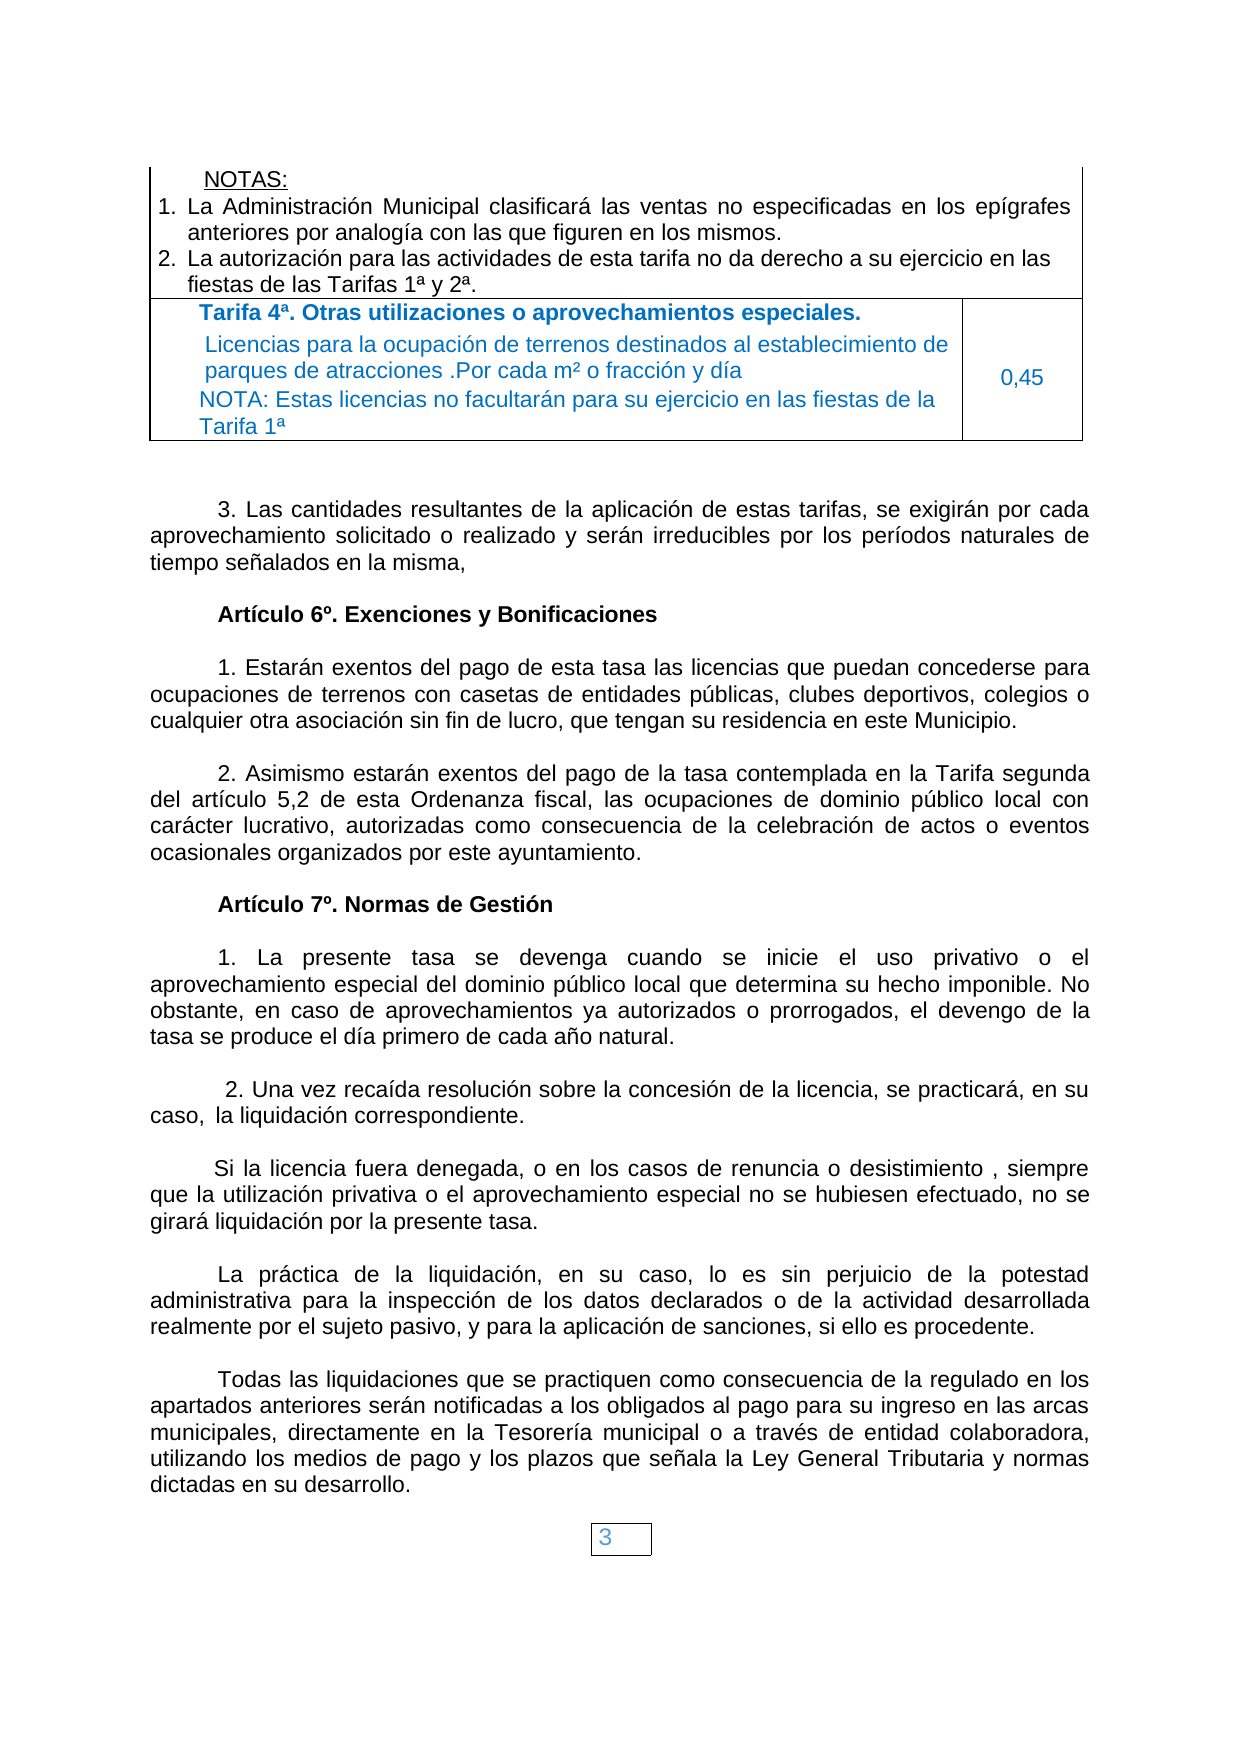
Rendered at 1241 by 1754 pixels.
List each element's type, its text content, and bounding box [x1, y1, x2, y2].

table_cell NOTA: Estas licencias no facultarán para su ejercicio en las fiestas de la Tarifa 1ª [151, 385, 962, 440]
subtitle Artículo 6º. Exenciones y Bonificaciones [217, 601, 1103, 628]
list Estarán exentos del pago de esta tasa las licencias que puedan concederse para ocupaciones de terrenos con casetas de entidades públicas, clubes deportivos, colegios o cualquier otra asociación sin fin de lucro, que tengan su residencia en este Municipio. [150, 654, 1091, 733]
list Asimismo estarán exentos del pago de la tasa contemplada en la Tarifa segunda del artículo 5,2 de esta Ordenanza fiscal, las ocupaciones de dominio público local con carácter lucrativo, autorizadas como consecuencia de la celebración de actos o eventos ocasionales organizados por este ayuntamiento. [150, 760, 1091, 865]
subtitle Artículo 7º. Normas de Gestión [217, 891, 1103, 918]
list La presente tasa se devenga cuando se inicie el uso privativo o el aprovechamiento especial del dominio público local que determina su hecho imponible. No obstante, en caso de aprovechamientos ya autorizados o prorrogados, el devengo de la tasa se produce el día primero de cada año natural. [150, 944, 1091, 1050]
table_header NOTAS: La Administración Municipal clasificará las ventas no especificadas en los epígrafes anteriores por analogía con las que figuren en los mismos. La autorización para las actividades de esta tarifa no da derecho a su ejercicio en las fiestas de las Tarifas 1ª y 2ª. [151, 167, 1082, 298]
list Una vez recaída resolución sobre la concesión de la licencia, se practicará, en su caso, la liquidación correspondiente. [150, 1076, 1090, 1129]
text Todas las liquidaciones que se practiquen como consecuencia de la regulado en los apartados anteriores serán notificadas a los obligados al pago para su ingreso en las arcas municipales, directamente en la Tesorería municipal o a través de entidad colaboradora, utilizando los medios de pago y los plazos que señala la Ley General Tributaria y normas dictadas en su desarrollo. [150, 1366, 1091, 1498]
table_cell Licencias para la ocupación de terrenos destinados al establecimiento de parques de atracciones .Por cada m² o fracción y día [151, 327, 962, 385]
table_cell 0,45 [963, 299, 1082, 440]
text La práctica de la liquidación, en su caso, lo es sin perjuicio de la potestad administrativa para la inspección de los datos declarados o de la actividad desarrollada realmente por el sujeto pasivo, y para la aplicación de sanciones, si ello es procedente. [150, 1261, 1090, 1340]
list Las cantidades resultantes de la aplicación de estas tarifas, se exigirán por cada aprovechamiento solicitado o realizado y serán irreducibles por los períodos naturales de tiempo señalados en la misma, [150, 496, 1090, 575]
text Si la licencia fuera denegada, o en los casos de renuncia o desistimiento , siempre que la utilización privativa o el aprovechamiento especial no se hubiesen efectuado, no se girará liquidación por la presente tasa. [150, 1155, 1090, 1234]
table_cell Tarifa 4ª. Otras utilizaciones o aprovechamientos especiales. [151, 299, 962, 327]
